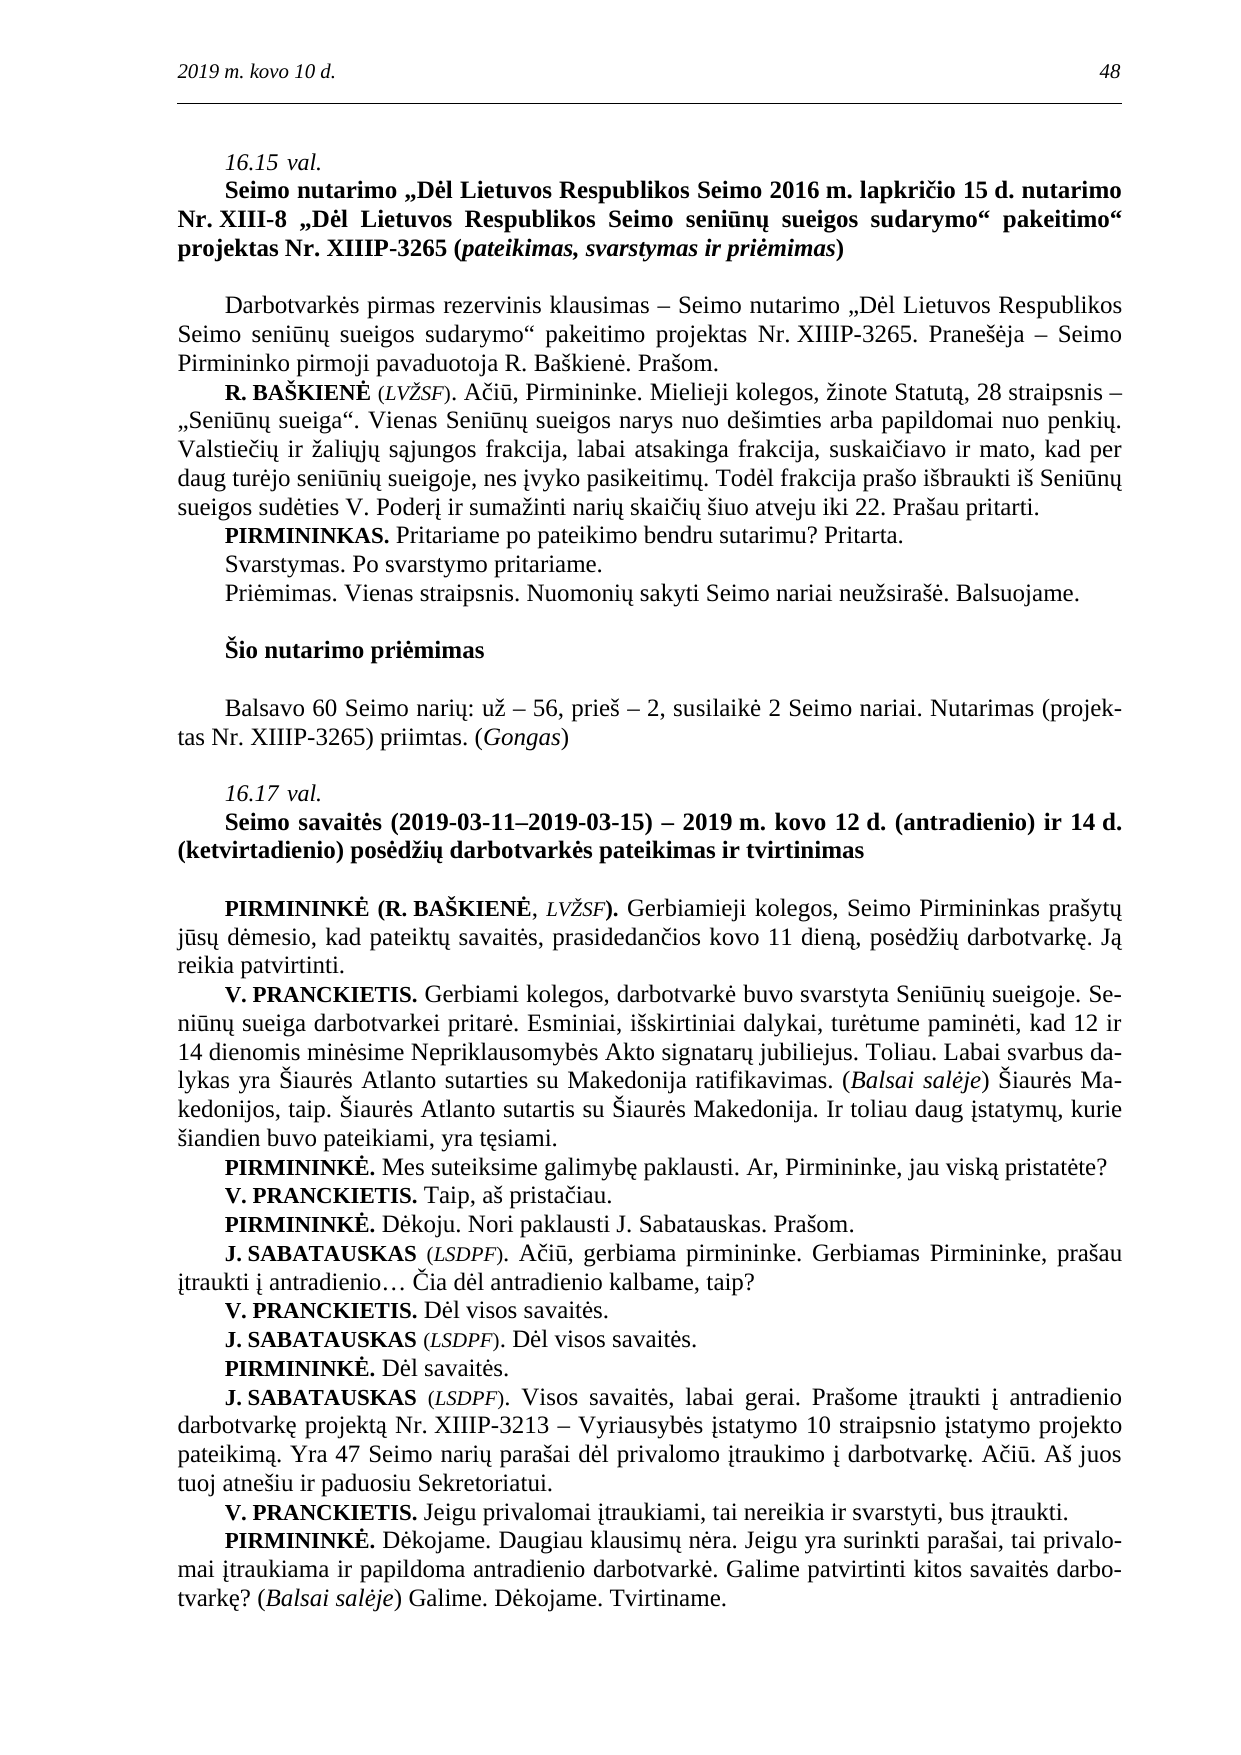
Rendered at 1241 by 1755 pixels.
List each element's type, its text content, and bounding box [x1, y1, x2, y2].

text Bal­sa­vo 60 Sei­mo na­rių: už – 56, prieš – 2, su­si­lai­kė 2 Sei­mo na­riai. Nu­ta­ri­mas (pro­jek­tas Nr. XIIIP-3265) pri­im­tas. (Gon­gas) [177, 693, 1122, 750]
text V. PRANCKIETIS. Taip, aš pri­sta­čiau. [177, 1180, 1122, 1209]
text J. SABATAUSKAS (LSDPF). Dėl vi­sos sa­vai­tės. [177, 1324, 1122, 1353]
text PIRMININKĖ (R. BAŠKIENĖ, LVŽSF). Ger­bia­mie­ji ko­le­gos, Sei­mo Pir­mi­nin­kas pra­šy­tų jū­sų dė­me­sio, kad pa­teik­tų sa­vai­tės, pra­si­de­dan­čios ko­vo 11 die­ną, po­sė­džių dar­bo­tvarkę. Ją rei­kia pa­tvir­tin­ti. [177, 893, 1122, 979]
text Pri­ėmi­mas. Vie­nas straips­nis. Nuo­mo­nių sa­ky­ti Sei­mo na­riai ne­už­si­ra­šė. Bal­suo­ja­me. [177, 578, 1122, 607]
text PIRMININKĖ. Dė­ko­ja­me. Dau­giau klau­si­mų nė­ra. Jei­gu yra su­rink­ti pa­ra­šai, tai pri­va­lo­mai įtrau­kia­ma ir pa­pil­do­ma ant­ra­die­nio dar­bo­tvarkė. Ga­li­me pa­tvir­tin­ti ki­tos sa­vai­tės dar­bo­tvarkę? (Bal­sai sa­lė­je) Ga­li­me. Dė­ko­ja­me. Tvir­ti­na­me. [177, 1525, 1122, 1612]
text 16.17 val. [224, 779, 1122, 807]
text J. SABATAUSKAS (LSDPF). Ačiū, ger­bia­ma pir­mi­nin­ke. Ger­bia­mas Pir­mi­nin­ke, pra­šau įtrauk­ti į ant­ra­die­nio… Čia dėl ant­ra­die­nio kal­ba­me, taip? [177, 1238, 1122, 1295]
text V. PRANCKIETIS. Dėl vi­sos sa­vai­tės. [177, 1295, 1122, 1324]
text PIRMININKĖ. Mes su­teik­si­me ga­li­my­bę pa­klaus­ti. Ar, Pir­mi­nin­ke, jau vis­ką pri­sta­tė­te? [177, 1152, 1122, 1180]
text Sei­mo sa­vai­tės (2019-03-11–2019-03-15) – 2019 m. ko­vo 12 d. (ant­ra­die­nio) ir 14 d. (ket­vir­ta­die­nio) po­sė­džių dar­bo­tvarkės pa­tei­ki­mas ir tvir­ti­ni­mas [177, 807, 1122, 864]
text Šio nu­ta­ri­mo pri­ėmi­mas [177, 635, 1122, 664]
text Dar­bo­tvarkės pir­mas re­zer­vi­nis klau­si­mas – Sei­mo nu­ta­ri­mo „Dėl Lie­tu­vos Res­pub­li­kos Sei­mo se­niū­nų su­ei­gos su­da­ry­mo“ pa­kei­ti­mo pro­jek­tas Nr. XIIIP-3265. Pra­ne­šė­ja – Sei­mo Pir­mi­nin­ko pir­mo­ji pa­va­duo­to­ja R. Baš­kie­nė. Pra­šom. [177, 290, 1122, 377]
text J. SABATAUSKAS (LSDPF). Vi­sos sa­vai­tės, la­bai ge­rai. Pra­šo­me įtrauk­ti į ant­ra­die­nio dar­bo­tvarkę pro­jek­tą Nr. XIIIP-3213 – Vy­riau­sy­bės įsta­ty­mo 10 straips­nio įsta­ty­mo pro­jek­to pa­tei­ki­mą. Yra 47 Sei­mo na­rių pa­ra­šai dėl pri­va­lo­mo įtrau­ki­mo į dar­bo­tvarkę. Ačiū. Aš juos tuoj at­ne­šiu ir pa­duo­siu Sek­re­to­ria­tui. [177, 1382, 1122, 1497]
text V. PRANCKIETIS. Jei­gu pri­va­lo­mai įtrau­kia­mi, tai ne­rei­kia ir svars­ty­ti, bus įtrauk­ti. [177, 1497, 1122, 1525]
text Sei­mo nu­ta­ri­mo „Dėl Lie­tu­vos Res­pub­li­kos Sei­mo 2016 m. lap­kri­čio 15 d. nu­ta­ri­mo Nr. XIII-8 „Dėl Lie­tu­vos Res­pub­li­kos Sei­mo se­niū­nų su­ei­gos su­da­ry­mo“ pa­kei­ti­mo“ pro­jek­tas Nr. XIIIP-3265 (pa­tei­ki­mas, svars­ty­mas ir pri­ėmi­mas) [177, 175, 1122, 262]
text PIRMININKĖ. Dėl sa­vai­tės. [177, 1353, 1122, 1382]
text R. BAŠKIENĖ (LVŽSF). Ačiū, Pir­mi­nin­ke. Mie­lie­ji ko­le­gos, ži­no­te Sta­tu­tą, 28 straips­nis – „Se­niū­nų su­ei­ga“. Vie­nas Se­niū­nų su­ei­gos na­rys nuo de­šim­ties ar­ba pa­pil­do­mai nuo pen­kių. Vals­tie­čių ir ža­lių­jų są­jun­gos frak­ci­ja, la­bai at­sa­kin­ga frak­ci­ja, su­skai­čia­vo ir ma­to, kad per daug tu­rė­jo se­niū­nių su­ei­go­je, nes įvy­ko pa­si­kei­ti­mų. To­dėl frak­ci­ja pra­šo iš­brauk­ti iš Se­niū­nų su­ei­gos su­dė­ties V. Po­de­rį ir su­ma­žin­ti na­rių skai­čių šiuo at­ve­ju iki 22. Pra­šau pri­tar­ti. [177, 377, 1122, 520]
text PIRMININKĖ. Dė­ko­ju. No­ri pa­klaus­ti J. Sa­ba­taus­kas. Pra­šom. [177, 1209, 1122, 1238]
text V. PRANCKIETIS. Ger­bia­mi ko­le­gos, dar­bo­tvarkė bu­vo svars­ty­ta Se­niū­nių su­ei­go­je. Se­niū­nų su­ei­ga dar­bo­tvarkei pri­ta­rė. Es­mi­niai, iš­skir­ti­niai da­ly­kai, tu­rė­tu­me pa­mi­nė­ti, kad 12 ir 14 die­no­mis mi­nė­si­me Ne­pri­klau­so­my­bės Ak­to sig­na­ta­rų ju­bi­lie­jus. To­liau. La­bai svar­bus da­ly­kas yra Šiau­rės At­lan­to su­tar­ties su Ma­ke­do­ni­ja ra­ti­fi­ka­vi­mas. (Bal­sai sa­lė­je) Šiau­rės Ma­kedo­ni­jos, taip. Šiau­rės At­lan­to su­tar­tis su Šiau­rės Ma­ke­do­ni­ja. Ir to­liau daug įsta­ty­mų, ku­rie šian­dien bu­vo pa­tei­kia­mi, yra tę­sia­mi. [177, 979, 1122, 1152]
text Svars­ty­mas. Po svars­ty­mo pri­ta­ria­me. [177, 549, 1122, 578]
text 16.15 val. [224, 148, 1122, 175]
text PIRMININKAS. Pri­ta­ria­me po pa­tei­ki­mo ben­dru su­ta­ri­mu? Pri­tar­ta. [177, 520, 1122, 549]
